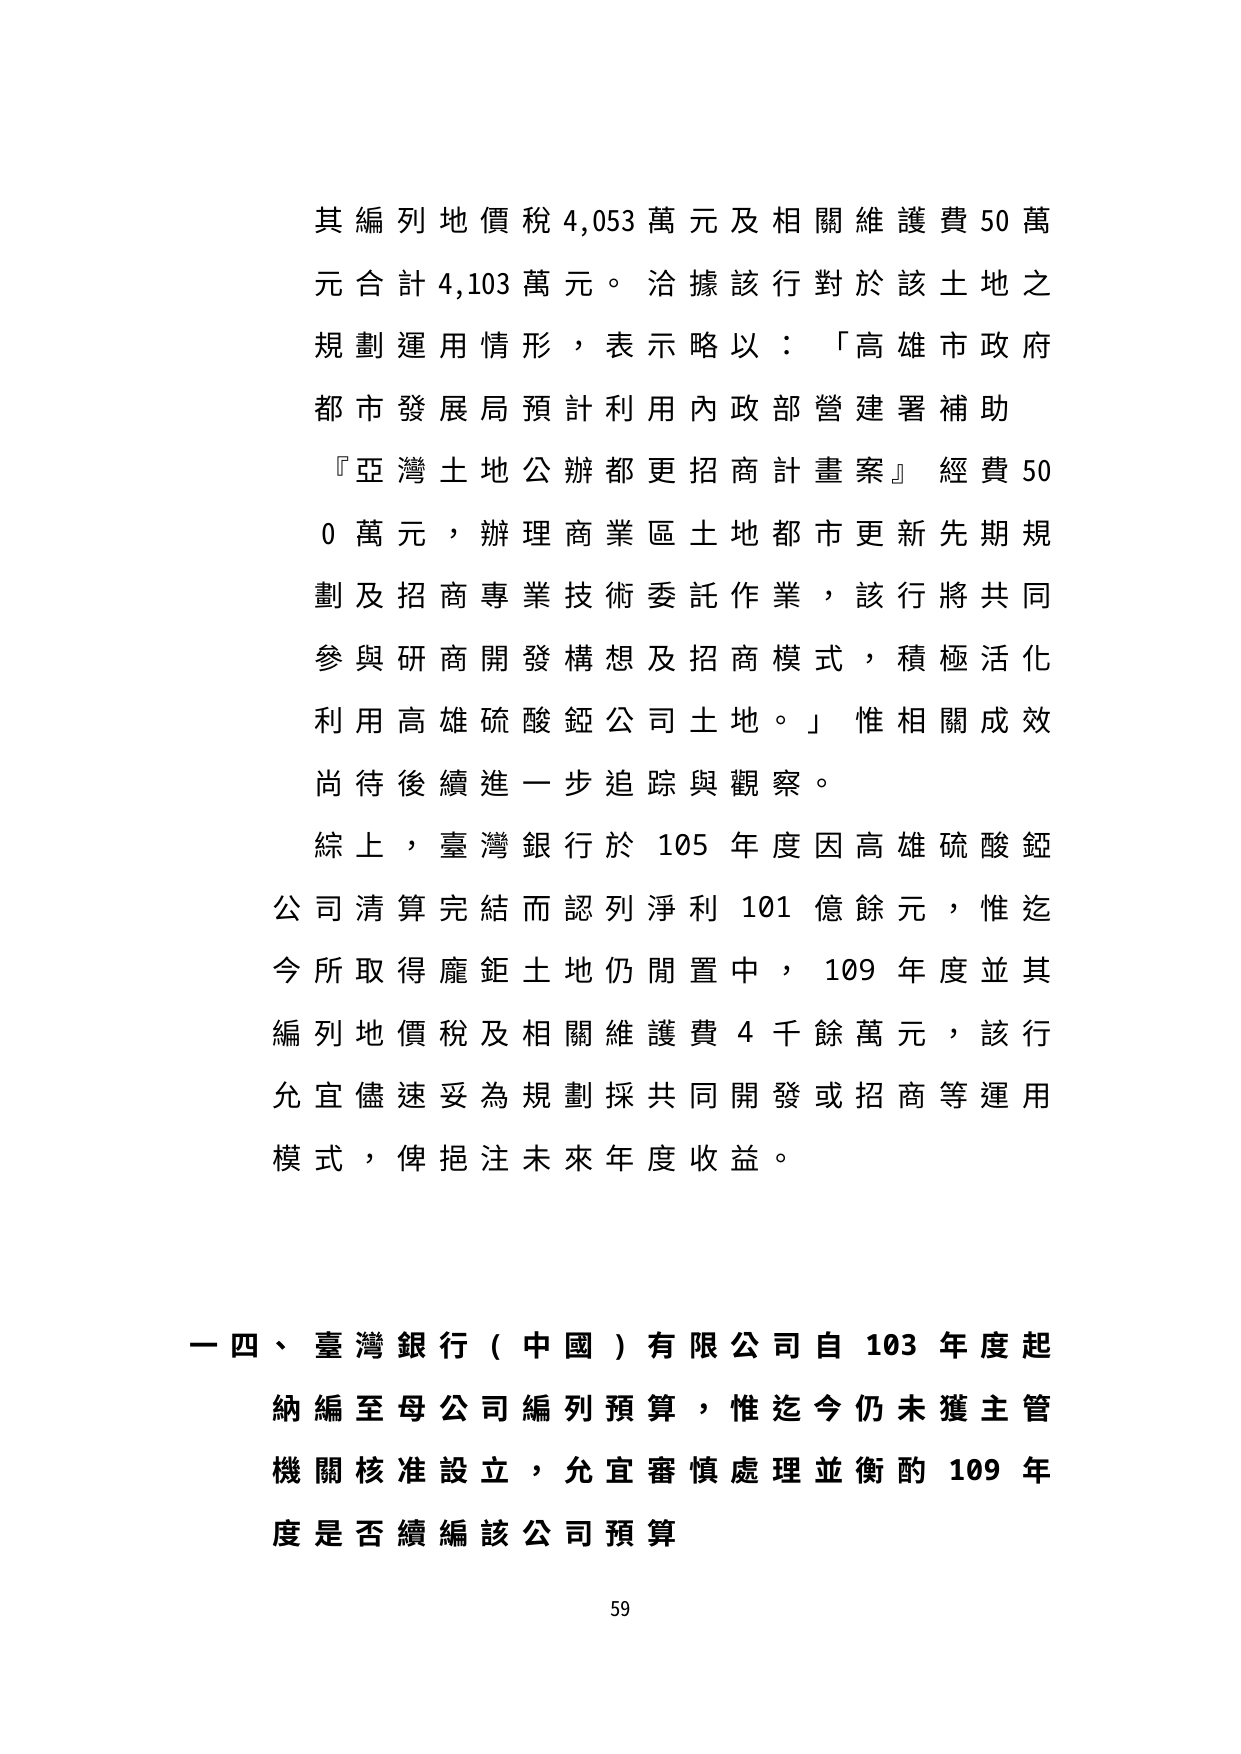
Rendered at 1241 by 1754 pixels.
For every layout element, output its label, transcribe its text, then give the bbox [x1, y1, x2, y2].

text 一四、臺灣銀行(中國)有限公司自103年度起納編至母公司編列預算，惟迄今仍未獲主管機關核准設立，允宜審慎處理並衡酌109年度是否續編該公司預算 [183, 1302, 1058, 1552]
text 綜上，臺灣銀行於105年度因高雄硫酸錏公司清算完結而認列淨利101億餘元，惟迄今所取得龐鉅土地仍閒置中，109年度並其編列地價稅及相關維護費4千餘萬元，該行允宜儘速妥為規劃採共同開發或招商等運用模式，俾挹注未來年度收益。 [242, 802, 1058, 1177]
text 其編列地價稅4,053萬元及相關維護費50萬元合計4,103萬元。洽據該行對於該土地之規劃運用情形，表示略以：「高雄市政府都市發展局預計利用內政部營建署補助『亞灣土地公辦都更招商計畫案』經費500萬元，辦理商業區土地都市更新先期規劃及招商專業技術委託作業，該行將共同參與研商開發構想及招商模式，積極活化利用高雄硫酸錏公司土地。」惟相關成效尚待後續進一步追踪與觀察。 [271, 177, 1058, 802]
